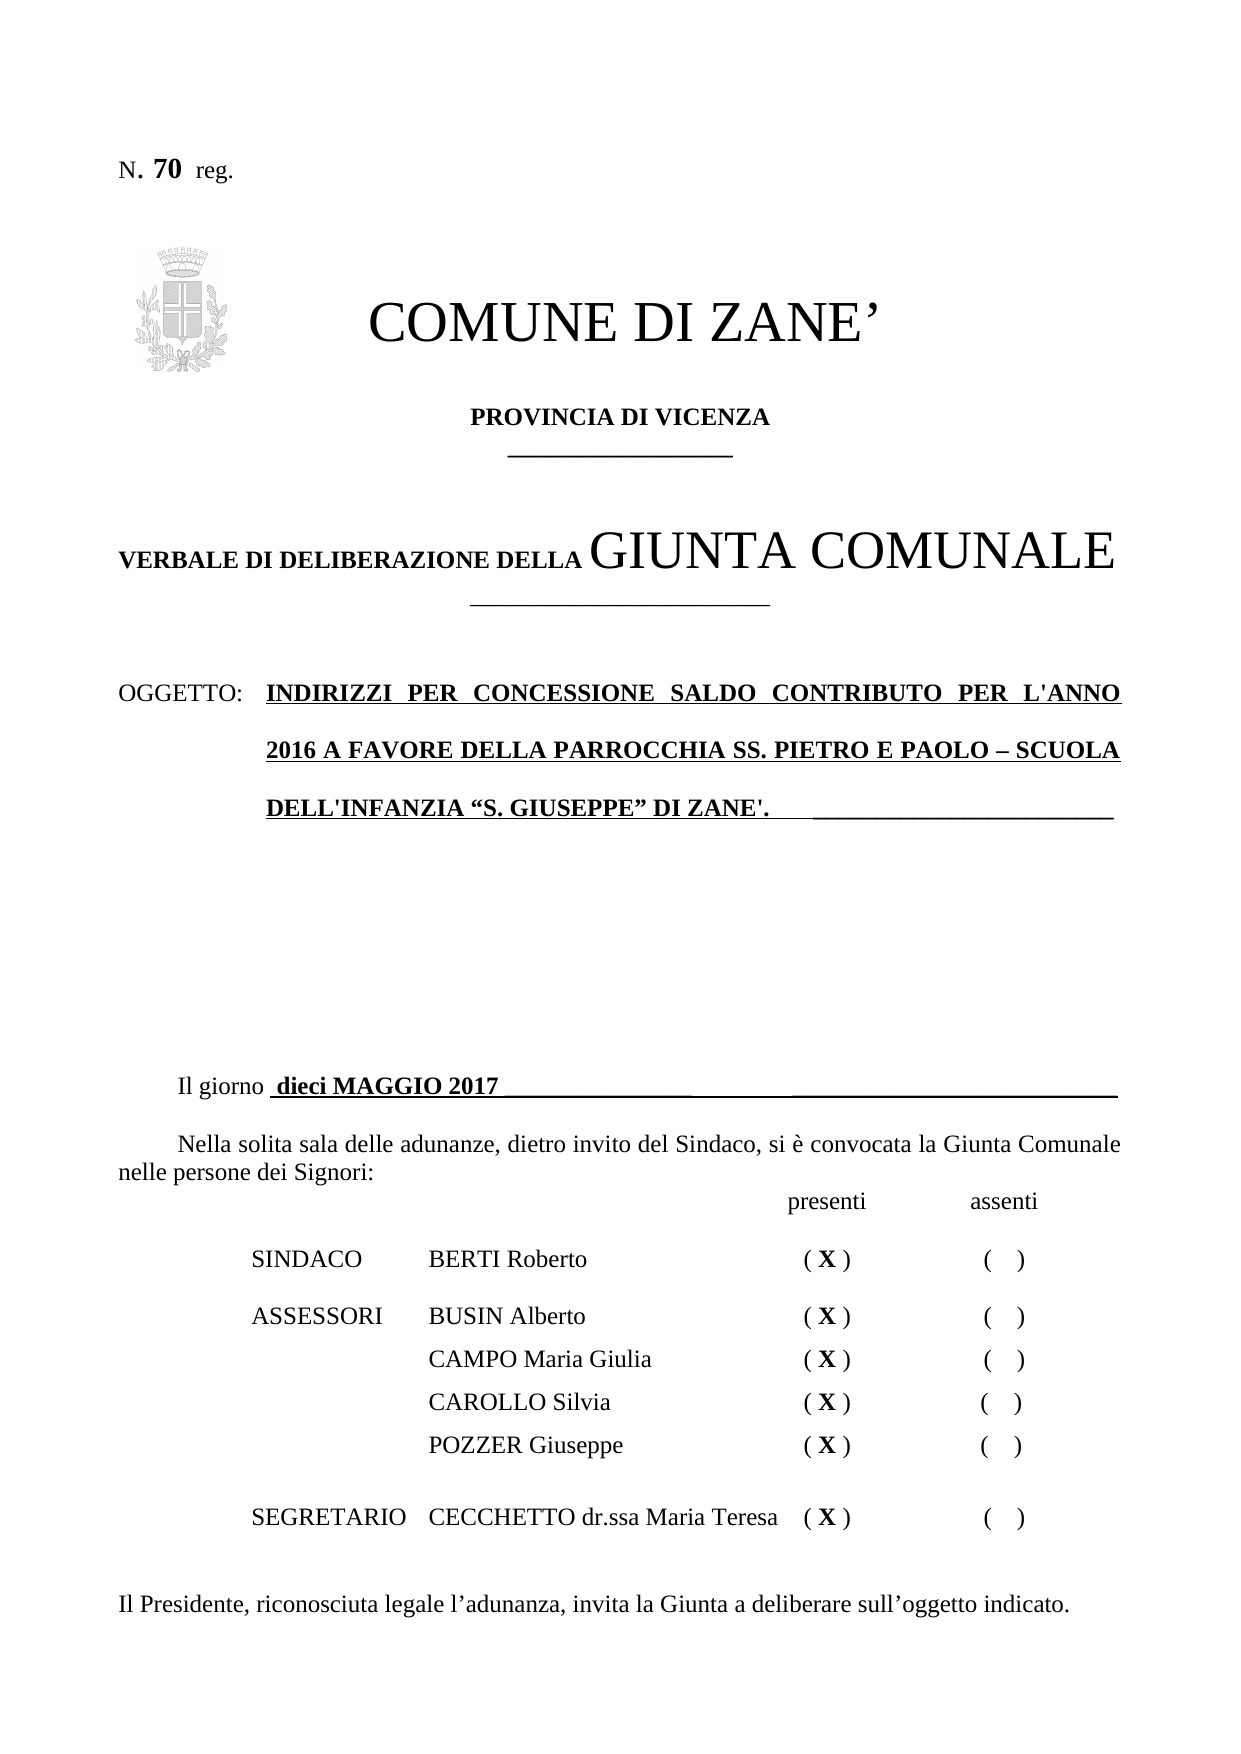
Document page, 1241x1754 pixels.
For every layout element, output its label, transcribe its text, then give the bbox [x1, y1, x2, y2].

text ASSESSORI BUSIN Alberto ( X ) ( ) [118, 1301, 1122, 1330]
text presenti assenti [118, 1186, 1122, 1215]
text Il giorno dieci MAGGIO 2017 _______________ __________________________ [118, 1071, 1122, 1100]
text N. 70 reg. [118, 148, 1122, 186]
text SEGRETARIO CECCHETTO dr.ssa Maria Teresa ( X ) ( ) [118, 1502, 1122, 1531]
text CAROLLO Silvia ( X ) ( ) [118, 1387, 1122, 1416]
text POZZER Giuseppe ( X ) ( ) [118, 1431, 1122, 1459]
text PROVINCIA DI VICENZA [118, 402, 1122, 431]
text ________________________ [118, 580, 1122, 608]
text COMUNE DI ZANE’ [118, 239, 1122, 402]
text CAMPO Maria Giulia ( X ) ( ) [118, 1344, 1122, 1373]
text __________________ [118, 431, 1122, 460]
title Il Presidente, riconosciuta legale l’adunanza, invita la Giunta a deliberare sull’oggetto indicato. [118, 1589, 1122, 1617]
text VERBALE DI DELIBERAZIONE DELLA GIUNTA COMUNALE [118, 517, 1122, 580]
text SINDACO BERTI Roberto ( X ) ( ) [118, 1244, 1122, 1272]
text OGGETTO: INDIRIZZI PER CONCESSIONE SALDO CONTRIBUTO PER L'ANNO 2016 A FAVORE DELLA PARROCCHIA SS. PIETRO E PAOLO – SCUOLA DELL'INFANZIA “S. GIUSEPPE” DI ZANE'. ________________________ [118, 678, 1121, 822]
text Nella solita sala delle adunanze, dietro invito del Sindaco, si è convocata la Giunta Comunale nelle persone dei Signori: [118, 1129, 1122, 1186]
